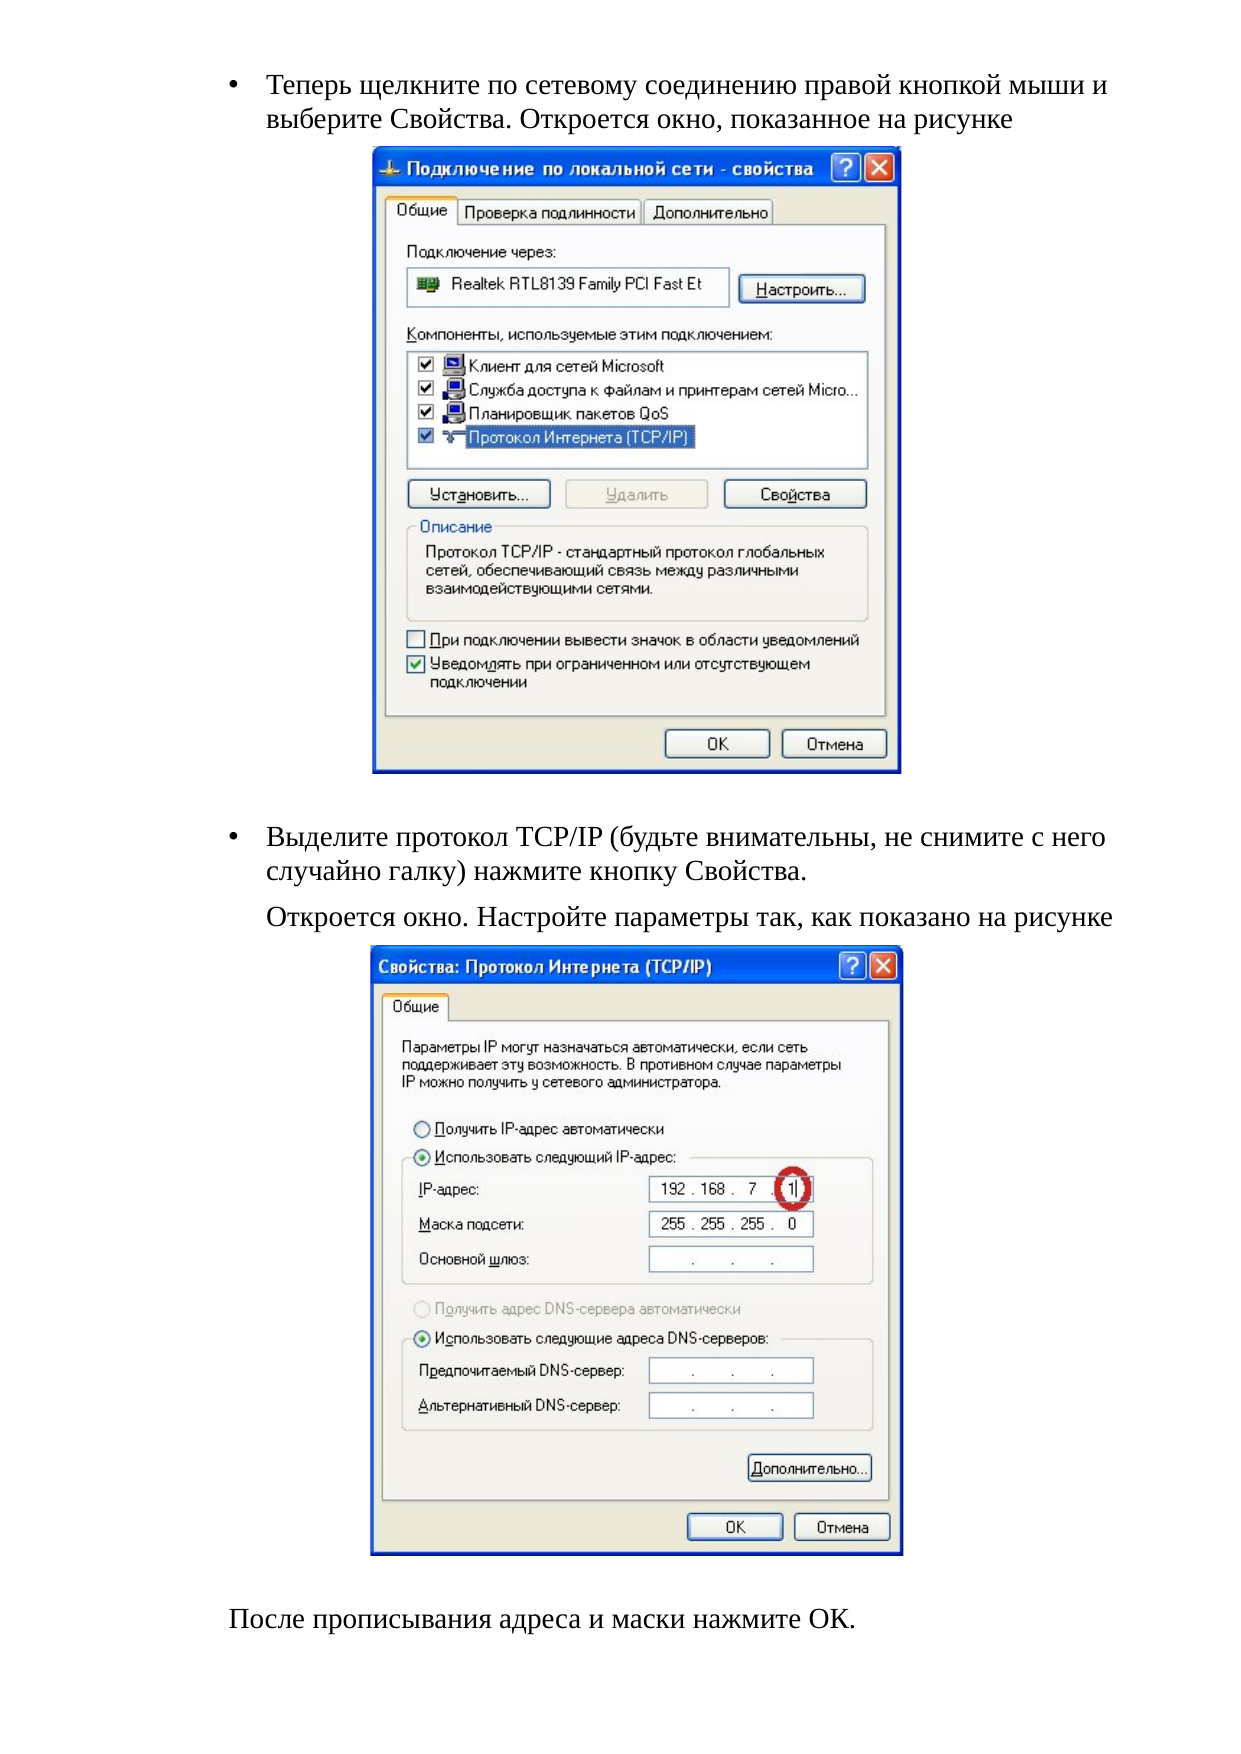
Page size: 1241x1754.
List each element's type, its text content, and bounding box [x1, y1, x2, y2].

picture [372, 146, 902, 774]
list Выделите протокол TCP/IP (будьте внимательны, не снимите с него случайно галку) нажмите кнопку Свойства. [228, 819, 1156, 887]
list Откроется окно. Настройте параметры так, как показано на рисунке [228, 899, 1156, 933]
text После прописывания адреса и маски нажмите ОК. [228, 1601, 1156, 1635]
picture [370, 945, 904, 1556]
list Теперь щелкните по сетевому соединению правой кнопкой мыши и выберите Свойства. Откроется окно, показанное на рисунке [228, 67, 1156, 134]
